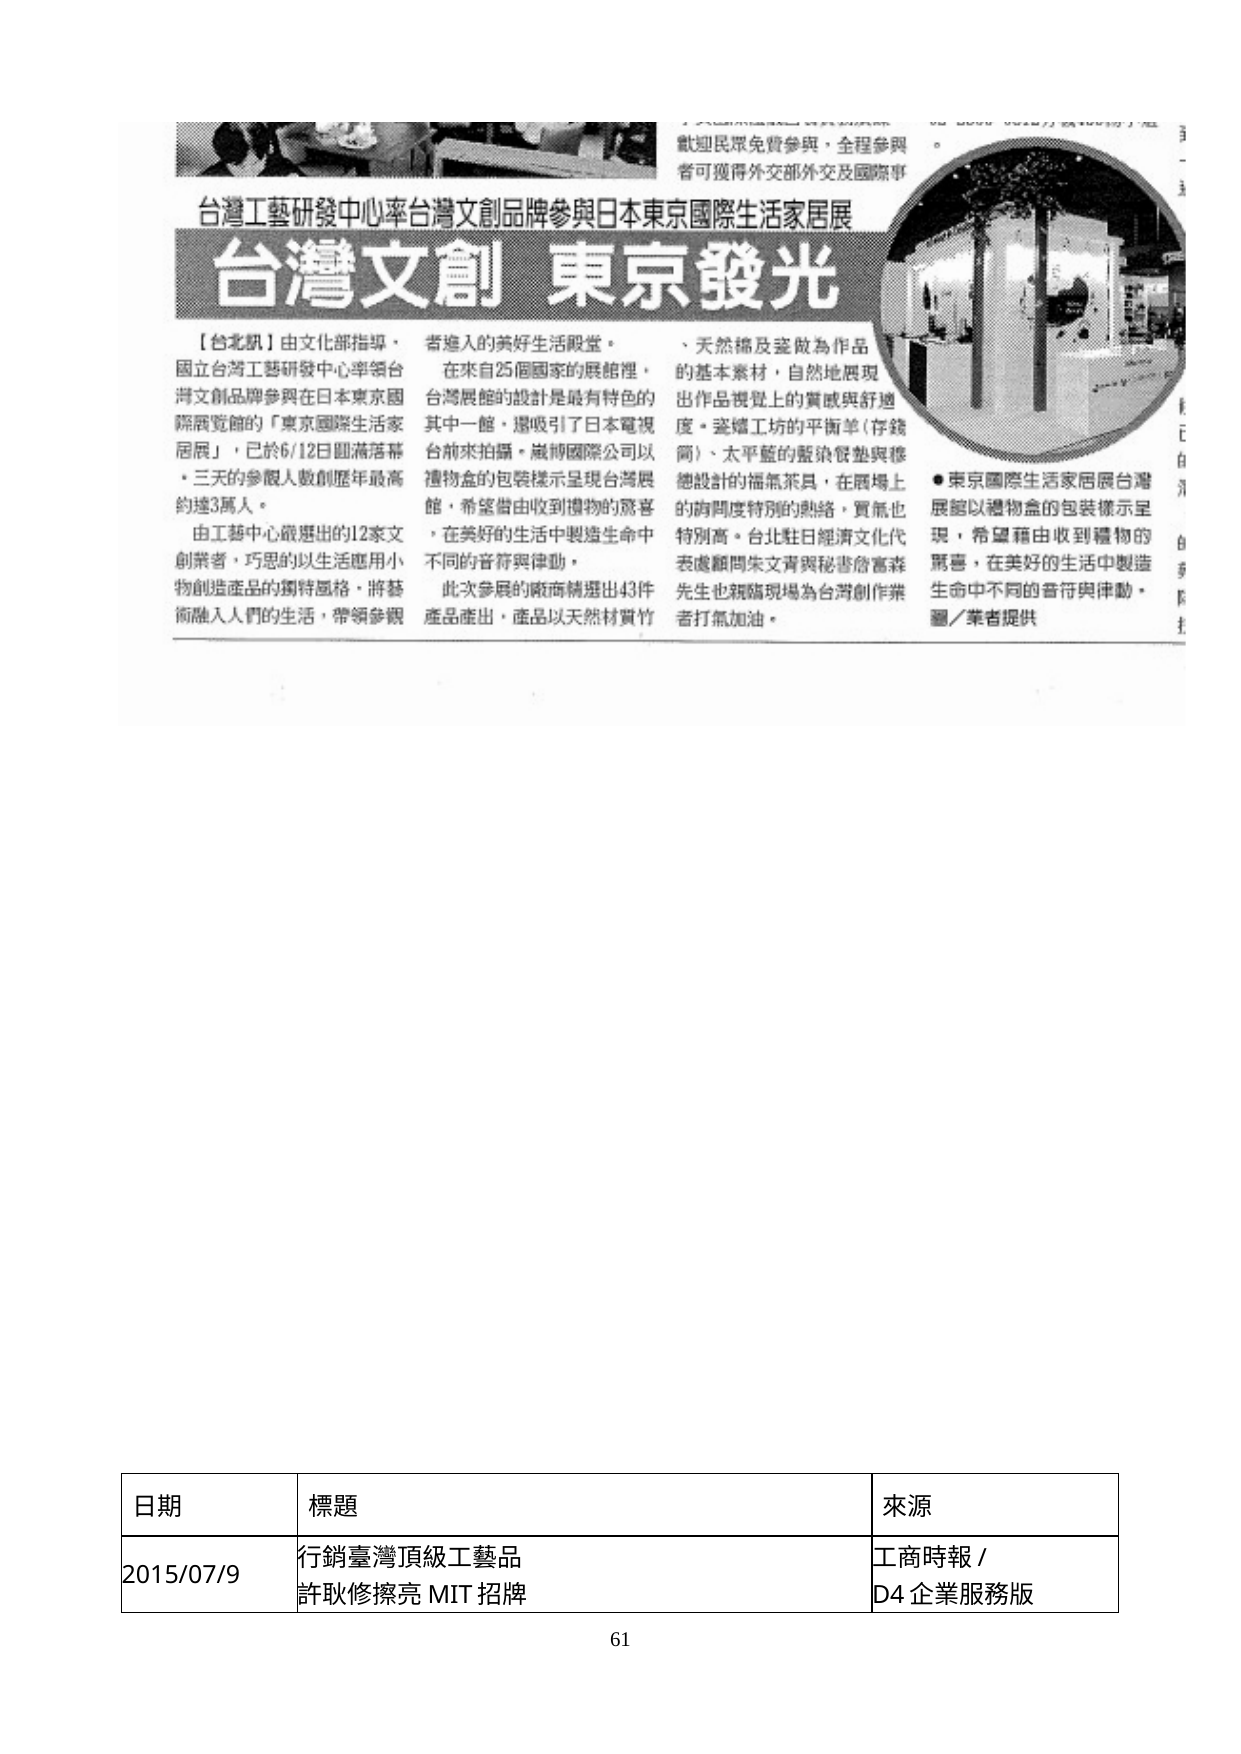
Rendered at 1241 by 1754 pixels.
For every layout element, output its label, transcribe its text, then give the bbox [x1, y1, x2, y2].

table_header 來源 [873, 1474, 1118, 1535]
picture [118, 122, 1186, 726]
table_header 標題 [298, 1474, 871, 1535]
table_header 日期 [122, 1474, 297, 1535]
table_cell 行銷臺灣頂級工藝品 許耿修擦亮MIT招牌 [298, 1537, 871, 1612]
table_cell 工商時報 / D4企業服務版 [873, 1537, 1118, 1612]
table_cell 2015/07/9 [122, 1537, 297, 1612]
